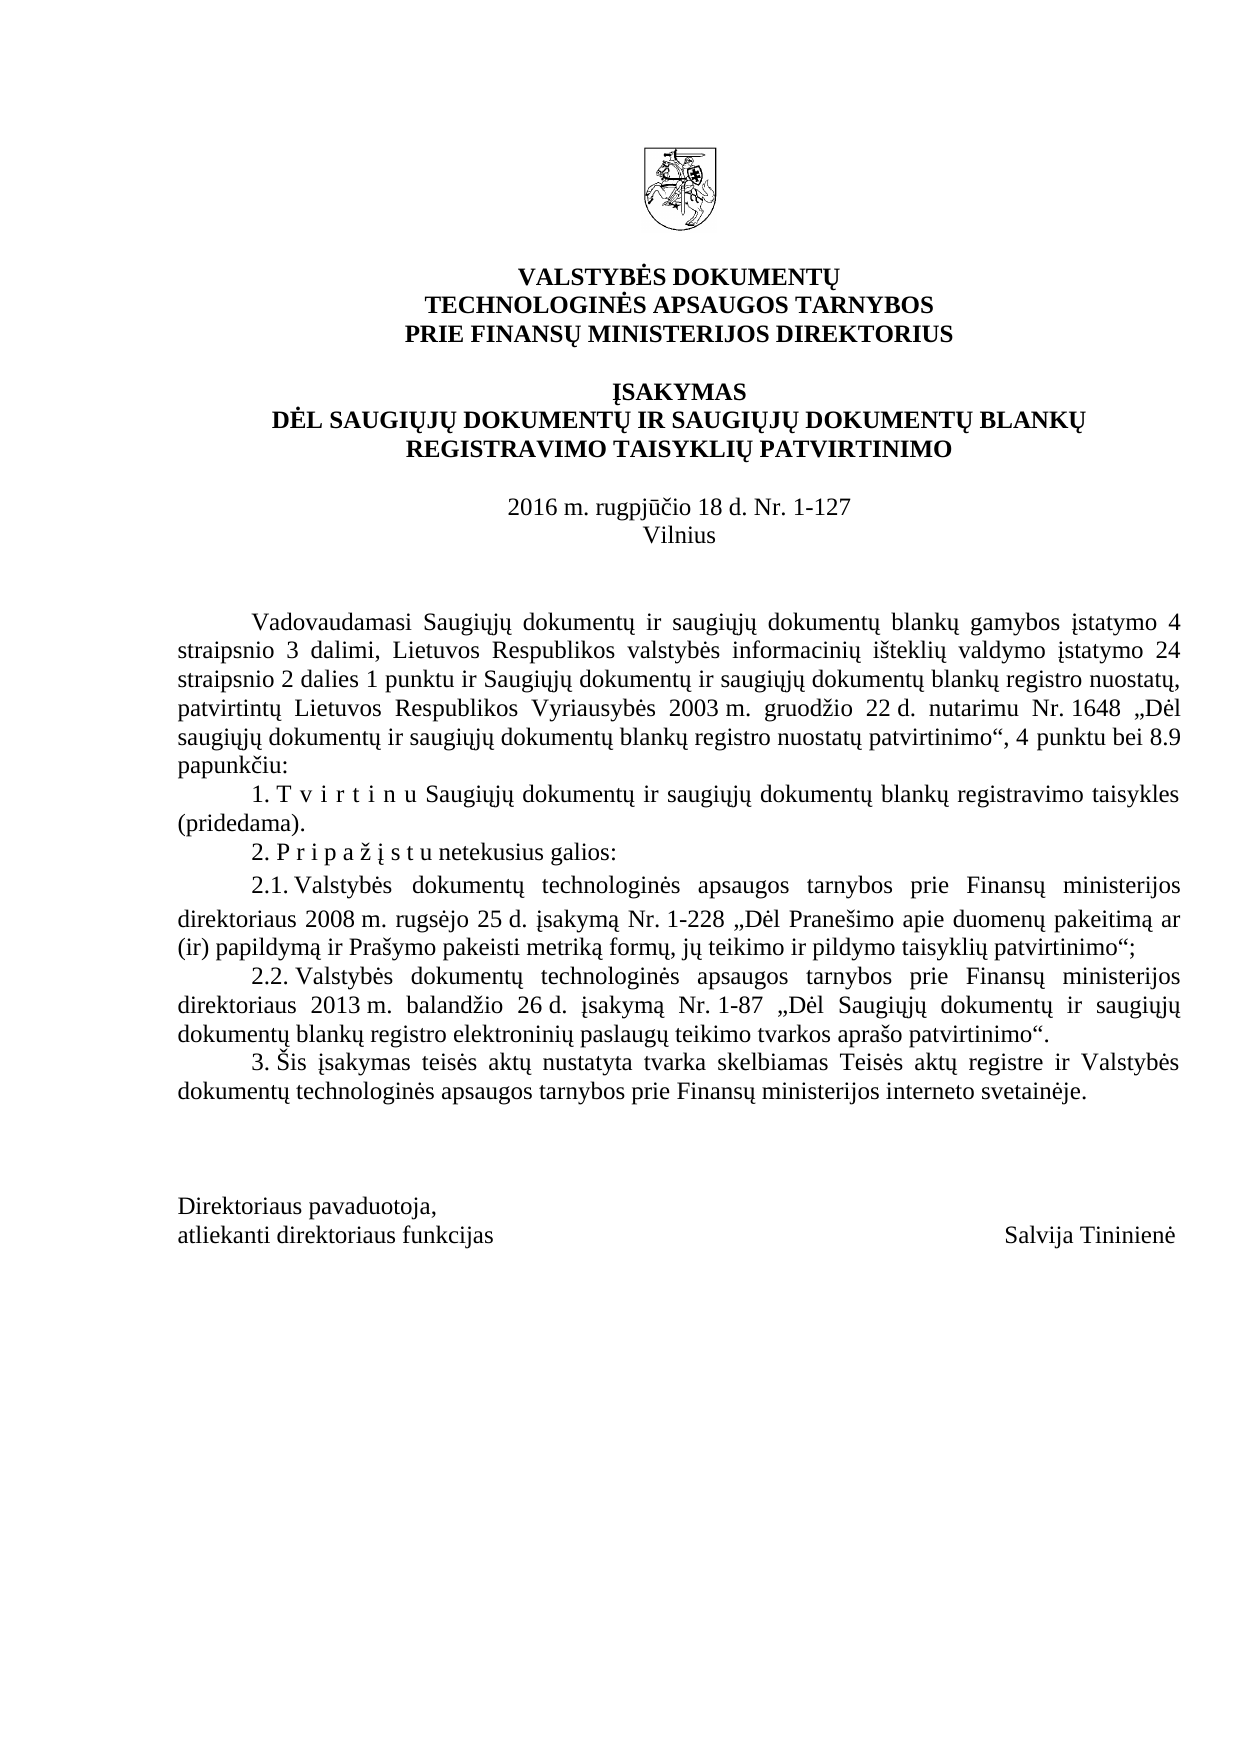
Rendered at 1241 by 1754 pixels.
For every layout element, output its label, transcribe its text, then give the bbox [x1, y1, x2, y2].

text 2. P r i p a ž į s t u netekusius galios: [177, 837, 1181, 865]
text ĮSAKYMAS [177, 377, 1181, 405]
text Vilnius [177, 520, 1181, 549]
text 3. Šis įsakymas teisės aktų nustatyta tvarka skelbiamas Teisės aktų registre ir Valstybės dokumentų technologinės apsaugos tarnybos prie Finansų ministerijos interneto svetainėje. [177, 1047, 1181, 1105]
text VALSTYBĖS DOKUMENTŲ [177, 262, 1181, 290]
text TECHNOLOGINĖS APSAUGOS TARNYBOS [177, 290, 1181, 319]
text Direktoriaus pavaduotoja, [177, 1191, 1181, 1220]
text 2.1. Valstybės dokumentų technologinės apsaugos tarnybos prie Finansų ministerijos direktoriaus 2008 m. rugsėjo 25 d. įsakymą Nr. 1-228 „Dėl Pranešimo apie duomenų pakeitimą ar (ir) papildymą ir Prašymo pakeisti metriką formų, jų teikimo ir pildymo taisyklių patvirtinimo“; [177, 865, 1181, 961]
text 2.2. Valstybės dokumentų technologinės apsaugos tarnybos prie Finansų ministerijos direktoriaus 2013 m. balandžio 26 d. įsakymą Nr. 1-87 „Dėl Saugiųjų dokumentų ir saugiųjų dokumentų blankų registro elektroninių paslaugų teikimo tvarkos aprašo patvirtinimo“. [177, 961, 1181, 1047]
text 2016 m. rugpjūčio 18 d. Nr. 1-127 [177, 492, 1181, 520]
text atliekanti direktoriaus funkcijas Salvija Tininienė [177, 1220, 1181, 1249]
text Vadovaudamasi Saugiųjų dokumentų ir saugiųjų dokumentų blankų gamybos įstatymo 4 straipsnio 3 dalimi, Lietuvos Respublikos valstybės informacinių išteklių valdymo įstatymo 24 straipsnio 2 dalies 1 punktu ir Saugiųjų dokumentų ir saugiųjų dokumentų blankų registro nuostatų, patvirtintų Lietuvos Respublikos Vyriausybės 2003 m. gruodžio 22 d. nutarimu Nr. 1648 „Dėl saugiųjų dokumentų ir saugiųjų dokumentų blankų registro nuostatų patvirtinimo“, 4 punktu bei 8.9 papunkčiu: [177, 607, 1181, 779]
text PRIE FINANSŲ MINISTERIJOS DIREKTORIUS [177, 319, 1181, 348]
text 1. T v i r t i n u Saugiųjų dokumentų ir saugiųjų dokumentų blankų registravimo taisykles (pridedama). [177, 779, 1181, 837]
text DĖL SAUGIŲJŲ DOKUMENTŲ IR SAUGIŲJŲ DOKUMENTŲ BLANKŲ REGISTRAVIMO TAISYKLIŲ PATVIRTINIMO [177, 405, 1181, 463]
